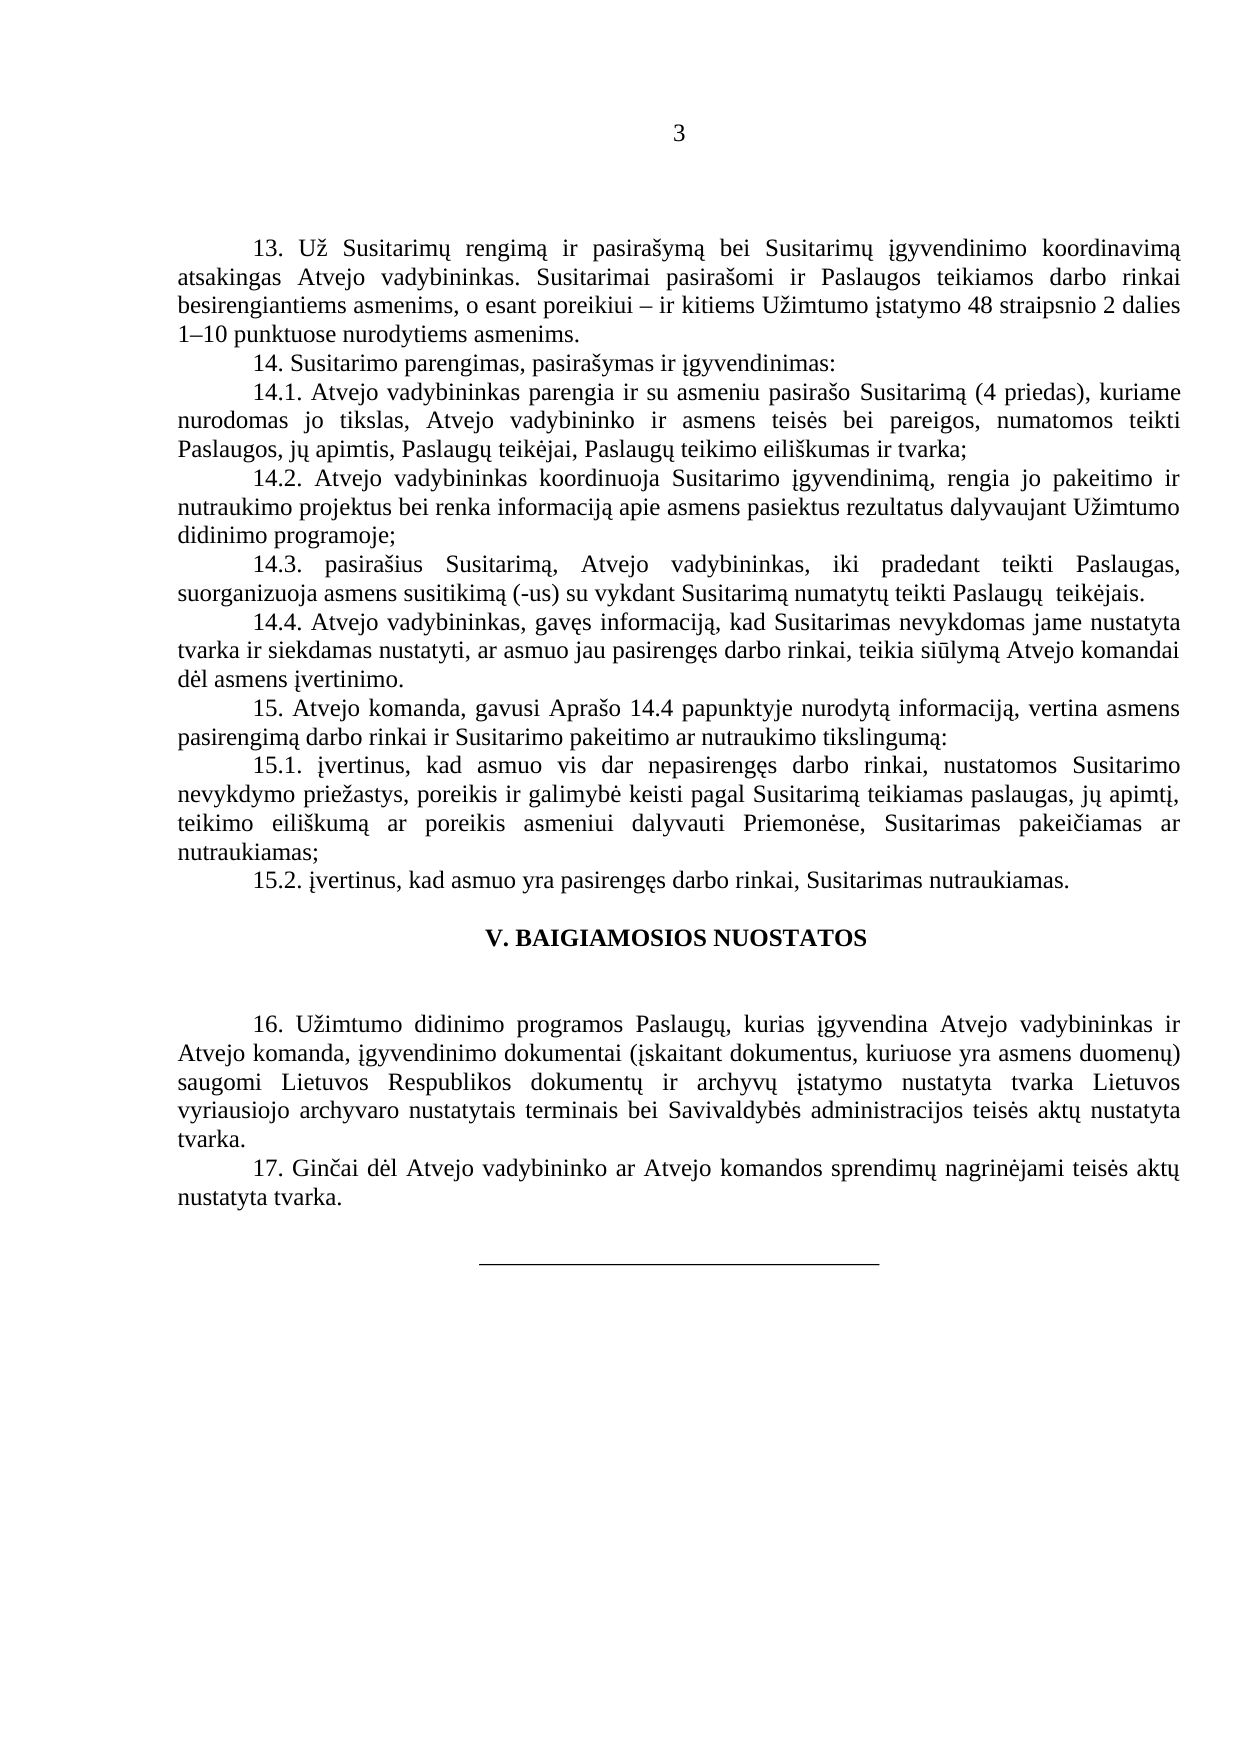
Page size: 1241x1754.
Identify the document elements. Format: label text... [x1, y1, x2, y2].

text 17. Ginčai dėl Atvejo vadybininko ar Atvejo komandos sprendimų nagrinėjami teisės aktų nustatyta tvarka. [177, 1153, 1181, 1211]
text 14.2. Atvejo vadybininkas koordinuoja Susitarimo įgyvendinimą, rengia jo pakeitimo ir nutraukimo projektus bei renka informaciją apie asmens pasiektus rezultatus dalyvaujant Užimtumo didinimo programoje; [177, 463, 1181, 549]
text 14.3. pasirašius Susitarimą, Atvejo vadybininkas, iki pradedant teikti Paslaugas, suorganizuoja asmens susitikimą (-us) su vykdant Susitarimą numatytų teikti Paslaugų teikėjais. [177, 549, 1181, 607]
text 15.2. įvertinus, kad asmuo yra pasirengęs darbo rinkai, Susitarimas nutraukiamas. [177, 866, 1181, 894]
text 14.1. Atvejo vadybininkas parengia ir su asmeniu pasirašo Susitarimą (4 priedas), kuriame nurodomas jo tikslas, Atvejo vadybininko ir asmens teisės bei pareigos, numatomos teikti Paslaugos, jų apimtis, Paslaugų teikėjai, Paslaugų teikimo eiliškumas ir tvarka; [177, 377, 1181, 463]
text 16. Užimtumo didinimo programos Paslaugų, kurias įgyvendina Atvejo vadybininkas ir Atvejo komanda, įgyvendinimo dokumentai (įskaitant dokumentus, kuriuose yra asmens duomenų) saugomi Lietuvos Respublikos dokumentų ir archyvų įstatymo nustatyta tvarka Lietuvos vyriausiojo archyvaro nustatytais terminais bei Savivaldybės administracijos teisės aktų nustatyta tvarka. [177, 1009, 1181, 1153]
text V. BAIGIAMOSIOS NUOSTATOS [177, 923, 1181, 952]
text 15.1. įvertinus, kad asmuo vis dar nepasirengęs darbo rinkai, nustatomos Susitarimo nevykdymo priežastys, poreikis ir galimybė keisti pagal Susitarimą teikiamas paslaugas, jų apimtį, teikimo eiliškumą ar poreikis asmeniui dalyvauti Priemonėse, Susitarimas pakeičiamas ar nutraukiamas; [177, 751, 1181, 866]
text 14. Susitarimo parengimas, pasirašymas ir įgyvendinimas: [177, 348, 1181, 377]
text ________________________________ [177, 1239, 1181, 1268]
text 14.4. Atvejo vadybininkas, gavęs informaciją, kad Susitarimas nevykdomas jame nustatyta tvarka ir siekdamas nustatyti, ar asmuo jau pasirengęs darbo rinkai, teikia siūlymą Atvejo komandai dėl asmens įvertinimo. [177, 607, 1181, 693]
text 15. Atvejo komanda, gavusi Aprašo 14.4 papunktyje nurodytą informaciją, vertina asmens pasirengimą darbo rinkai ir Susitarimo pakeitimo ar nutraukimo tikslingumą: [177, 693, 1181, 751]
text 13. Už Susitarimų rengimą ir pasirašymą bei Susitarimų įgyvendinimo koordinavimą atsakingas Atvejo vadybininkas. Susitarimai pasirašomi ir Paslaugos teikiamos darbo rinkai besirengiantiems asmenims, o esant poreikiui – ir kitiems Užimtumo įstatymo 48 straipsnio 2 dalies 1–10 punktuose nurodytiems asmenims. [177, 233, 1181, 348]
